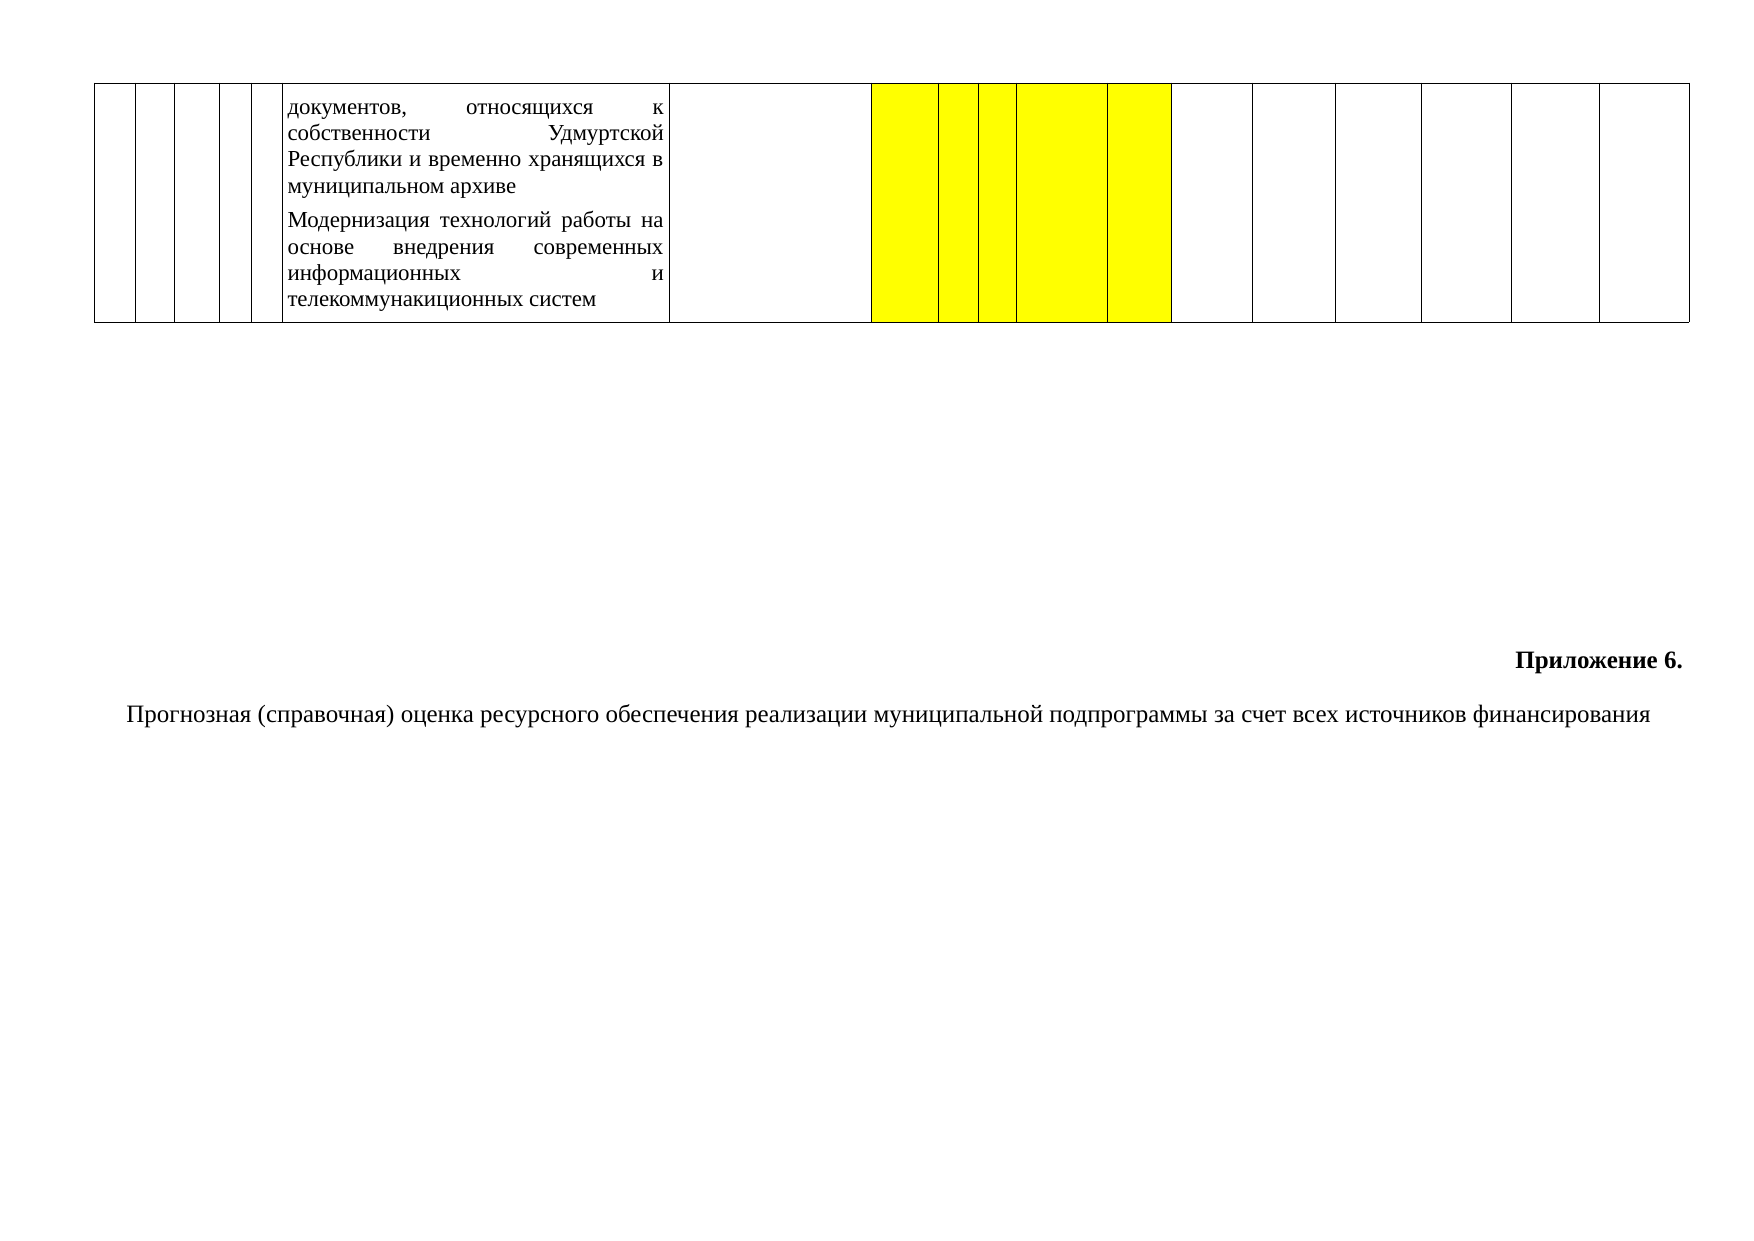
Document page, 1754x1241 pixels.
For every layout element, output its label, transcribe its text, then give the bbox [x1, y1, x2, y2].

table_cell [872, 84, 938, 322]
table_cell [1512, 84, 1599, 322]
table_cell [175, 84, 219, 322]
table_cell [220, 84, 251, 322]
text Прогнозная (справочная) оценка ресурсного обеспечения реализации муниципальной подпрограммы за счет всех источников финансирования [94, 699, 1689, 728]
table_cell [95, 84, 135, 322]
table_cell [1108, 84, 1171, 322]
table_cell [939, 84, 978, 322]
table_cell [1600, 84, 1689, 322]
table_cell [136, 84, 174, 322]
table_cell [1422, 84, 1511, 322]
table_cell [1172, 84, 1252, 322]
table_cell [670, 84, 871, 322]
table_cell [1017, 84, 1107, 322]
table_cell [979, 84, 1016, 322]
table_cell [1336, 84, 1421, 322]
text Приложение 6. [94, 645, 1689, 674]
table_cell документов, относящихся к собственности Удмуртской Республики и временно хранящихся в муниципальном архиве Модернизация технологий работы на основе внедрения современных информационных и телекоммунакиционных систем [283, 84, 669, 322]
table_cell [252, 84, 282, 322]
table_cell [1253, 84, 1335, 322]
